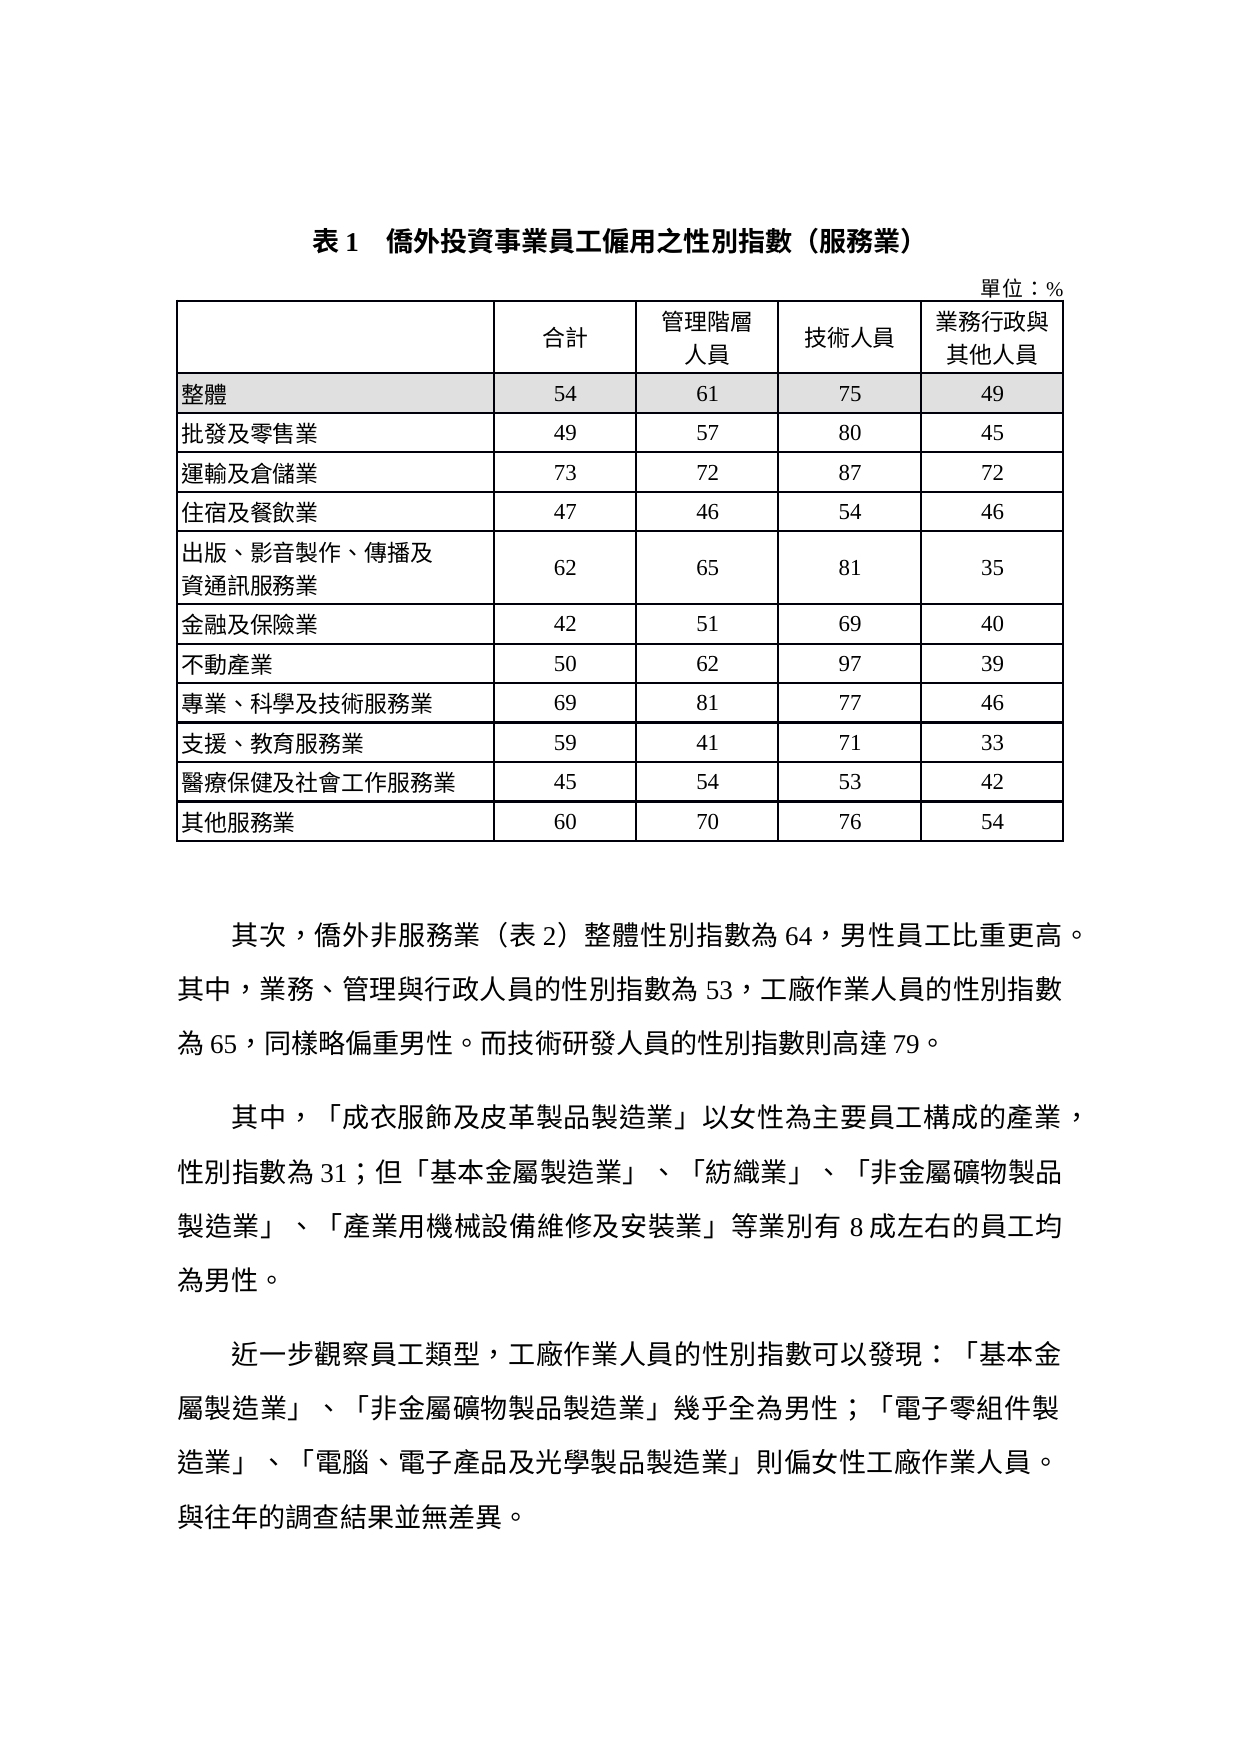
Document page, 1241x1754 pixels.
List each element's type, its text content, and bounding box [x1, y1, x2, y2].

table_cell 61 [637, 374, 777, 412]
table_cell 49 [495, 414, 635, 451]
table_header 業務行政與其他人員 [922, 302, 1062, 372]
table_cell 87 [779, 453, 920, 491]
table_cell 62 [495, 532, 635, 603]
table_cell 專業、科學及技術服務業 [178, 684, 493, 721]
table_cell 45 [495, 763, 635, 800]
table_cell 59 [495, 724, 635, 761]
table_cell 35 [922, 532, 1062, 603]
table_cell 54 [637, 763, 777, 800]
table_cell 39 [922, 645, 1062, 682]
table_cell 金融及保險業 [178, 605, 493, 642]
table_header 合計 [495, 302, 635, 372]
table_cell 65 [637, 532, 777, 603]
table_cell 69 [779, 605, 920, 642]
table_cell 81 [637, 684, 777, 721]
table_header [178, 302, 493, 372]
table_cell 42 [922, 763, 1062, 800]
table_cell 40 [922, 605, 1062, 642]
table_cell 批發及零售業 [178, 414, 493, 451]
table_cell 76 [779, 803, 920, 840]
table_cell 運輸及倉儲業 [178, 453, 493, 491]
table_cell 46 [922, 684, 1062, 721]
table_cell 46 [637, 493, 777, 530]
table_cell 住宿及餐飲業 [178, 493, 493, 530]
table_cell 72 [922, 453, 1062, 491]
table_cell 33 [922, 724, 1062, 761]
table_cell 53 [779, 763, 920, 800]
table_cell 77 [779, 684, 920, 721]
table_cell 97 [779, 645, 920, 682]
table_cell 72 [637, 453, 777, 491]
table_cell 54 [495, 374, 635, 412]
table_cell 42 [495, 605, 635, 642]
table_cell 54 [779, 493, 920, 530]
table_cell 不動產業 [178, 645, 493, 682]
table_cell 62 [637, 645, 777, 682]
text 單位：% [177, 259, 1063, 299]
table_cell 75 [779, 374, 920, 412]
table_cell 47 [495, 493, 635, 530]
text 近一步觀察員工類型，工廠作業人員的性別指數可以發現：「基本金屬製造業」、「非金屬礦物製品製造業」幾乎全為男性；「電子零組件製造業」、「電腦、電子產品及光學製品製造業」則偏女性工廠作業人員。與往年的調查結果並無差異。 [177, 1321, 1063, 1538]
table_cell 51 [637, 605, 777, 642]
table_cell 81 [779, 532, 920, 603]
table_cell 整體 [178, 374, 493, 412]
text 其次，僑外非服務業（表2）整體性別指數為64，男性員工比重更高。其中，業務、管理與行政人員的性別指數為53，工廠作業人員的性別指數為65，同樣略偏重男性。而技術研發人員的性別指數則高達79。 [177, 902, 1063, 1064]
table_cell 50 [495, 645, 635, 682]
table_cell 54 [922, 803, 1062, 840]
table_cell 其他服務業 [178, 803, 493, 840]
table_cell 73 [495, 453, 635, 491]
text 其中，「成衣服飾及皮革製品製造業」以女性為主要員工構成的產業，性別指數為31；但「基本金屬製造業」、「紡織業」、「非金屬礦物製品製造業」、「產業用機械設備維修及安裝業」等業別有8成左右的員工均為男性。 [177, 1084, 1063, 1301]
table_cell 45 [922, 414, 1062, 451]
table_cell 出版、影音製作、傳播及 資通訊服務業 [178, 532, 493, 603]
table_cell 70 [637, 803, 777, 840]
table_cell 80 [779, 414, 920, 451]
table_cell 57 [637, 414, 777, 451]
table_cell 46 [922, 493, 1062, 530]
table_cell 支援、教育服務業 [178, 724, 493, 761]
table_cell 41 [637, 724, 777, 761]
text 表1 僑外投資事業員工僱用之性別指數（服務業） [177, 220, 1063, 259]
table_header 管理階層 人員 [637, 302, 777, 372]
table_header 技術人員 [779, 302, 920, 372]
table_cell 69 [495, 684, 635, 721]
table_cell 60 [495, 803, 635, 840]
table_cell 49 [922, 374, 1062, 412]
table_cell 醫療保健及社會工作服務業 [178, 763, 493, 800]
table_cell 71 [779, 724, 920, 761]
